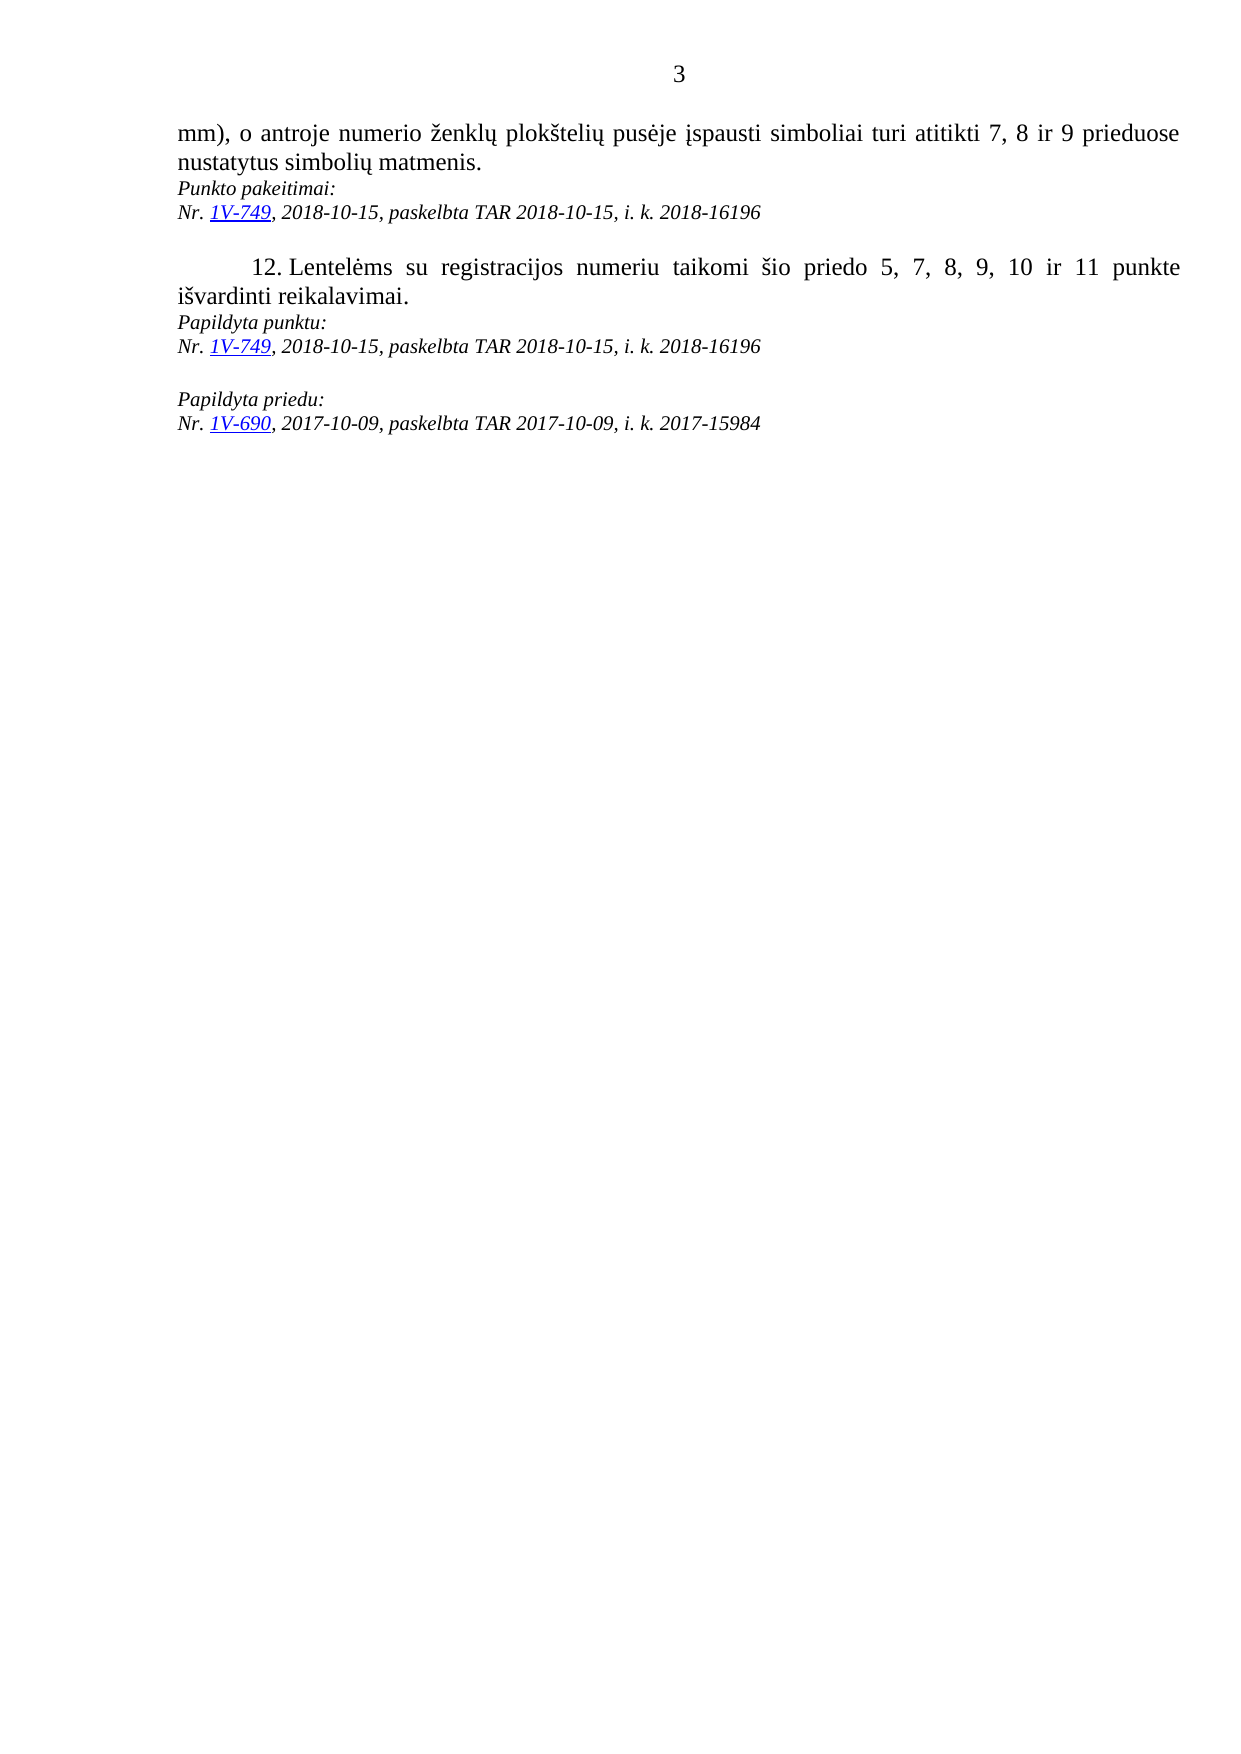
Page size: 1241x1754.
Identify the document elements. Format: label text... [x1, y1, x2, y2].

text Nr. 1V-690, 2017-10-09, paskelbta TAR 2017-10-09, i. k. 2017-15984 [177, 411, 1181, 435]
text Punkto pakeitimai: [177, 176, 1181, 200]
text Papildyta priedu: [177, 387, 1181, 411]
text 12. Lentelėms su registracijos numeriu taikomi šio priedo 5, 7, 8, 9, 10 ir 11 punkte išvardinti reikalavimai. [177, 252, 1181, 310]
text Papildyta punktu: [177, 310, 1181, 334]
text Nr. 1V-749, 2018-10-15, paskelbta TAR 2018-10-15, i. k. 2018-16196 [177, 200, 1181, 224]
text Nr. 1V-749, 2018-10-15, paskelbta TAR 2018-10-15, i. k. 2018-16196 [177, 334, 1181, 358]
text mm), o antroje numerio ženklų plokštelių pusėje įspausti simboliai turi atitikti 7, 8 ir 9 prieduose nustatytus simbolių matmenis. [177, 118, 1181, 176]
